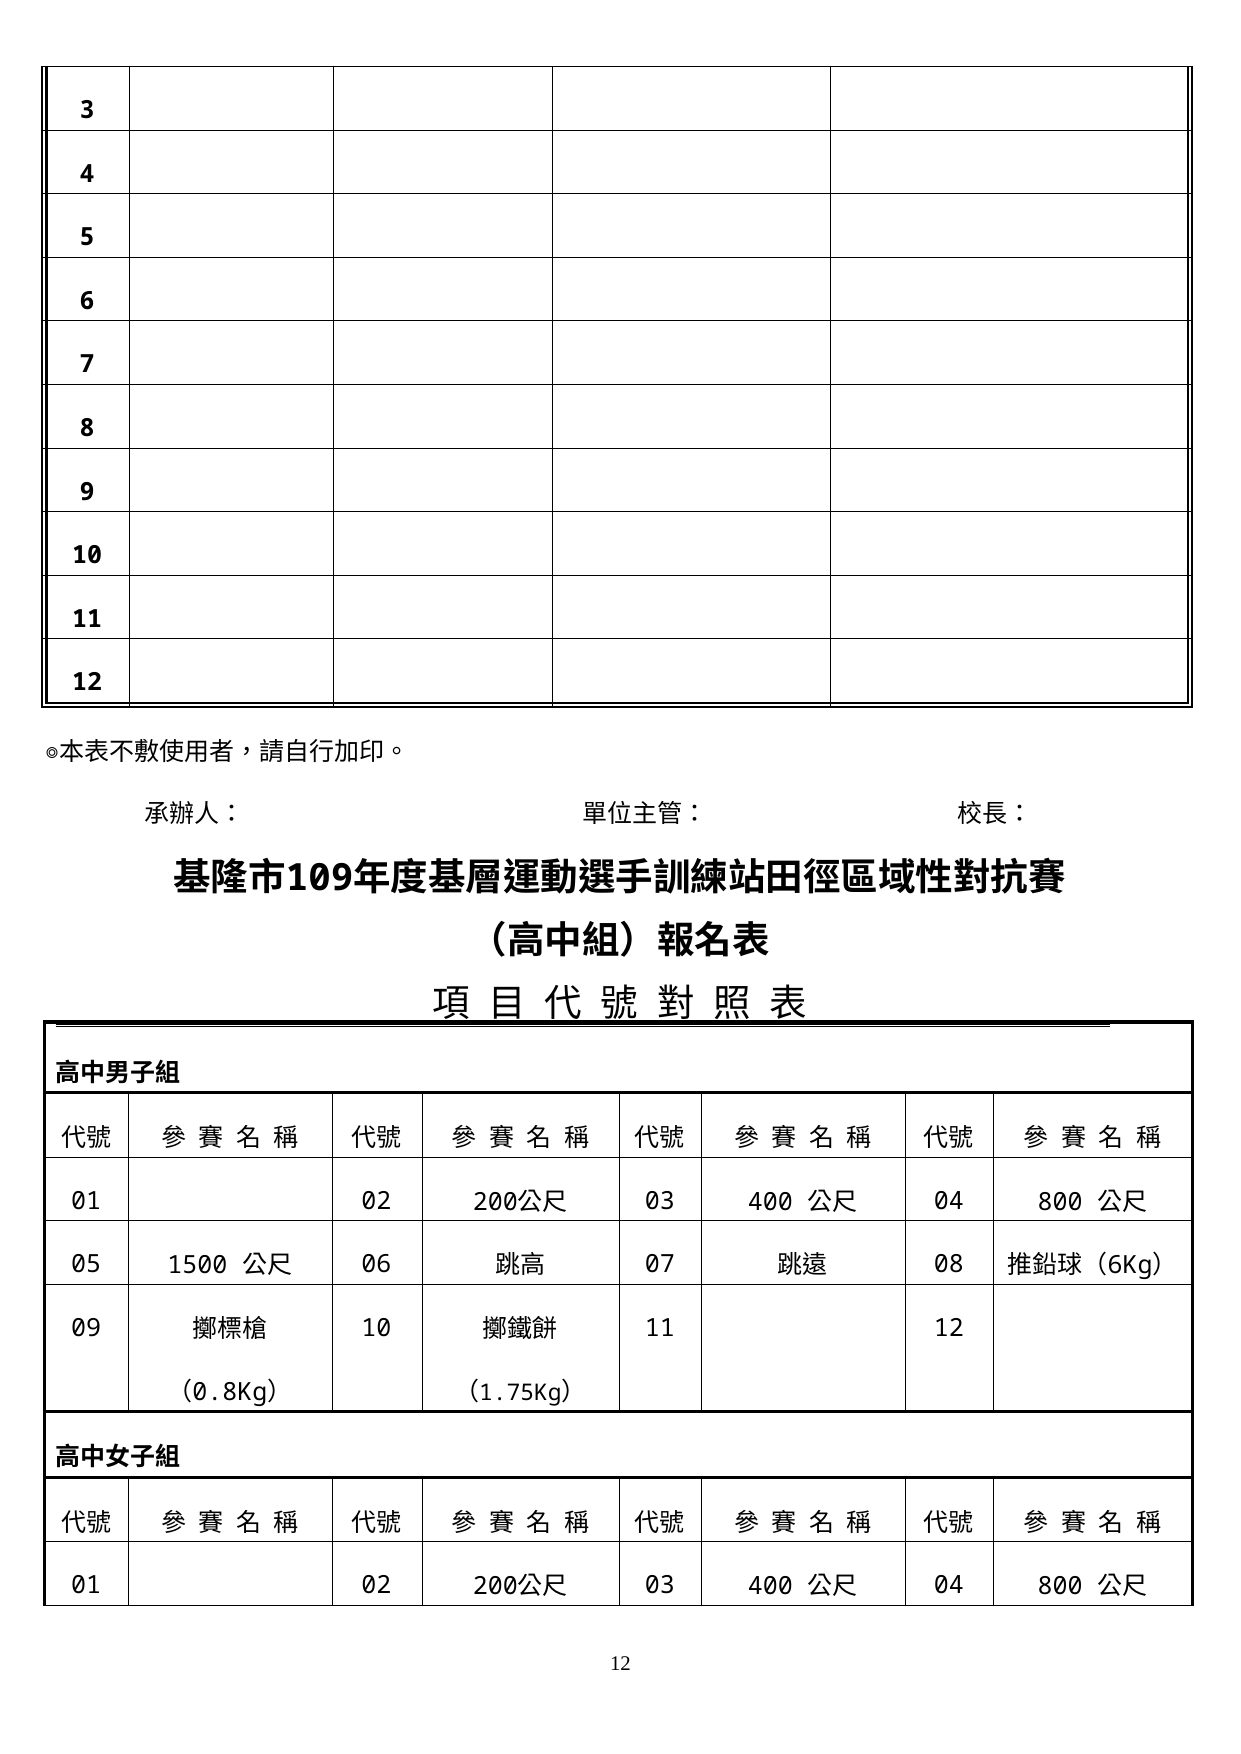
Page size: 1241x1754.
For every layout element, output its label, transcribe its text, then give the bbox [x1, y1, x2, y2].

table_cell 07 [620, 1221, 701, 1284]
table_cell 代號 [46, 1094, 128, 1157]
table_cell 01 [46, 1158, 128, 1220]
table_cell 11 [48, 576, 129, 638]
table_cell 代號 [620, 1479, 701, 1541]
text （高中組）報名表 [44, 895, 1194, 958]
table_cell 10 [48, 512, 129, 574]
table_cell 09 [46, 1285, 128, 1410]
table_cell [553, 258, 830, 320]
table_cell 400 公尺 [702, 1158, 905, 1220]
table_cell [334, 639, 552, 702]
table_cell [831, 321, 1187, 384]
table_cell 05 [46, 1221, 128, 1284]
table_cell 參 賽 名 稱 [702, 1479, 905, 1541]
table_cell 參 賽 名 稱 [702, 1094, 905, 1157]
text 承辦人： 單位主管： 校長： [44, 770, 1196, 833]
table_cell [130, 321, 333, 384]
table_cell 參 賽 名 稱 [423, 1094, 619, 1157]
table_cell 4 [48, 131, 129, 193]
table_cell 04 [906, 1542, 993, 1605]
table_cell 03 [620, 1542, 701, 1605]
table_cell [553, 639, 830, 702]
table_cell 跳高 [423, 1221, 619, 1284]
table_cell 9 [48, 449, 129, 511]
table_cell 12 [906, 1285, 993, 1410]
table_cell [129, 1158, 332, 1220]
table_cell 6 [48, 258, 129, 320]
table_cell [553, 576, 830, 638]
table_cell 800 公尺 [994, 1542, 1191, 1605]
table_cell [334, 194, 552, 257]
table_cell [831, 131, 1187, 193]
table_cell 01 [46, 1542, 128, 1605]
table_cell [130, 67, 333, 130]
table_cell 200公尺 [423, 1542, 619, 1605]
table_cell 02 [333, 1158, 422, 1220]
table_cell 02 [333, 1542, 422, 1605]
table_cell 參 賽 名 稱 [129, 1479, 332, 1541]
table_cell 11 [620, 1285, 701, 1410]
table_cell [553, 194, 830, 257]
table_cell [553, 512, 830, 574]
table_cell 參 賽 名 稱 [129, 1094, 332, 1157]
table_cell 03 [620, 1158, 701, 1220]
table_header 高中男子組 [46, 1024, 1191, 1091]
text 項 目 代 號 對 照 表 [44, 958, 1194, 1020]
table_cell 8 [48, 385, 129, 447]
table_cell 06 [333, 1221, 422, 1284]
table_cell 12 [48, 639, 129, 702]
table_cell 3 [48, 67, 129, 130]
table_cell [130, 449, 333, 511]
table_cell 擲標槍（0.8Kg） [129, 1285, 332, 1410]
table_cell [129, 1542, 332, 1605]
table_cell [553, 67, 830, 130]
text ◎本表不敷使用者，請自行加印。 [44, 708, 1196, 770]
table_cell [334, 258, 552, 320]
table_cell 代號 [333, 1094, 422, 1157]
table_cell 推鉛球（6Kg） [994, 1221, 1191, 1284]
table_cell [130, 385, 333, 447]
table_cell [994, 1285, 1191, 1410]
table_cell [130, 639, 333, 702]
table_cell [130, 194, 333, 257]
table_cell 代號 [906, 1479, 993, 1541]
text 基隆市109年度基層運動選手訓練站田徑區域性對抗賽 [44, 833, 1194, 895]
table_cell [334, 131, 552, 193]
table_cell [334, 67, 552, 130]
table_cell 代號 [333, 1479, 422, 1541]
table_cell [831, 639, 1187, 702]
table_cell 800 公尺 [994, 1158, 1191, 1220]
table_cell 08 [906, 1221, 993, 1284]
table_cell [130, 576, 333, 638]
table_cell 400 公尺 [702, 1542, 905, 1605]
table_cell 7 [48, 321, 129, 384]
table_cell [702, 1285, 905, 1410]
table_cell [831, 194, 1187, 257]
table_cell 200公尺 [423, 1158, 619, 1220]
table_cell 5 [48, 194, 129, 257]
table_cell 擲鐵餅（1.75Kg） [423, 1285, 619, 1410]
table_cell [130, 512, 333, 574]
table_cell [334, 576, 552, 638]
table_cell [831, 449, 1187, 511]
table_cell 代號 [906, 1094, 993, 1157]
table_cell 跳遠 [702, 1221, 905, 1284]
table_cell 參 賽 名 稱 [423, 1479, 619, 1541]
table_cell [553, 449, 830, 511]
table_cell [831, 512, 1187, 574]
table_cell [334, 512, 552, 574]
table_cell [553, 385, 830, 447]
table_cell 代號 [46, 1479, 128, 1541]
table_cell [553, 131, 830, 193]
table_cell [831, 576, 1187, 638]
table_cell [130, 131, 333, 193]
table_cell 參 賽 名 稱 [994, 1094, 1191, 1157]
table_cell 1500 公尺 [129, 1221, 332, 1284]
table_cell [334, 449, 552, 511]
table_cell 參 賽 名 稱 [994, 1479, 1191, 1541]
table_cell [831, 385, 1187, 447]
table_cell [831, 67, 1187, 130]
table_cell [553, 321, 830, 384]
table_cell 高中女子組 [46, 1413, 1191, 1476]
table_cell [334, 321, 552, 384]
table_cell 代號 [620, 1094, 701, 1157]
table_cell [130, 258, 333, 320]
table_cell 10 [333, 1285, 422, 1410]
table_cell [831, 258, 1187, 320]
table_cell [334, 385, 552, 447]
table_cell 04 [906, 1158, 993, 1220]
